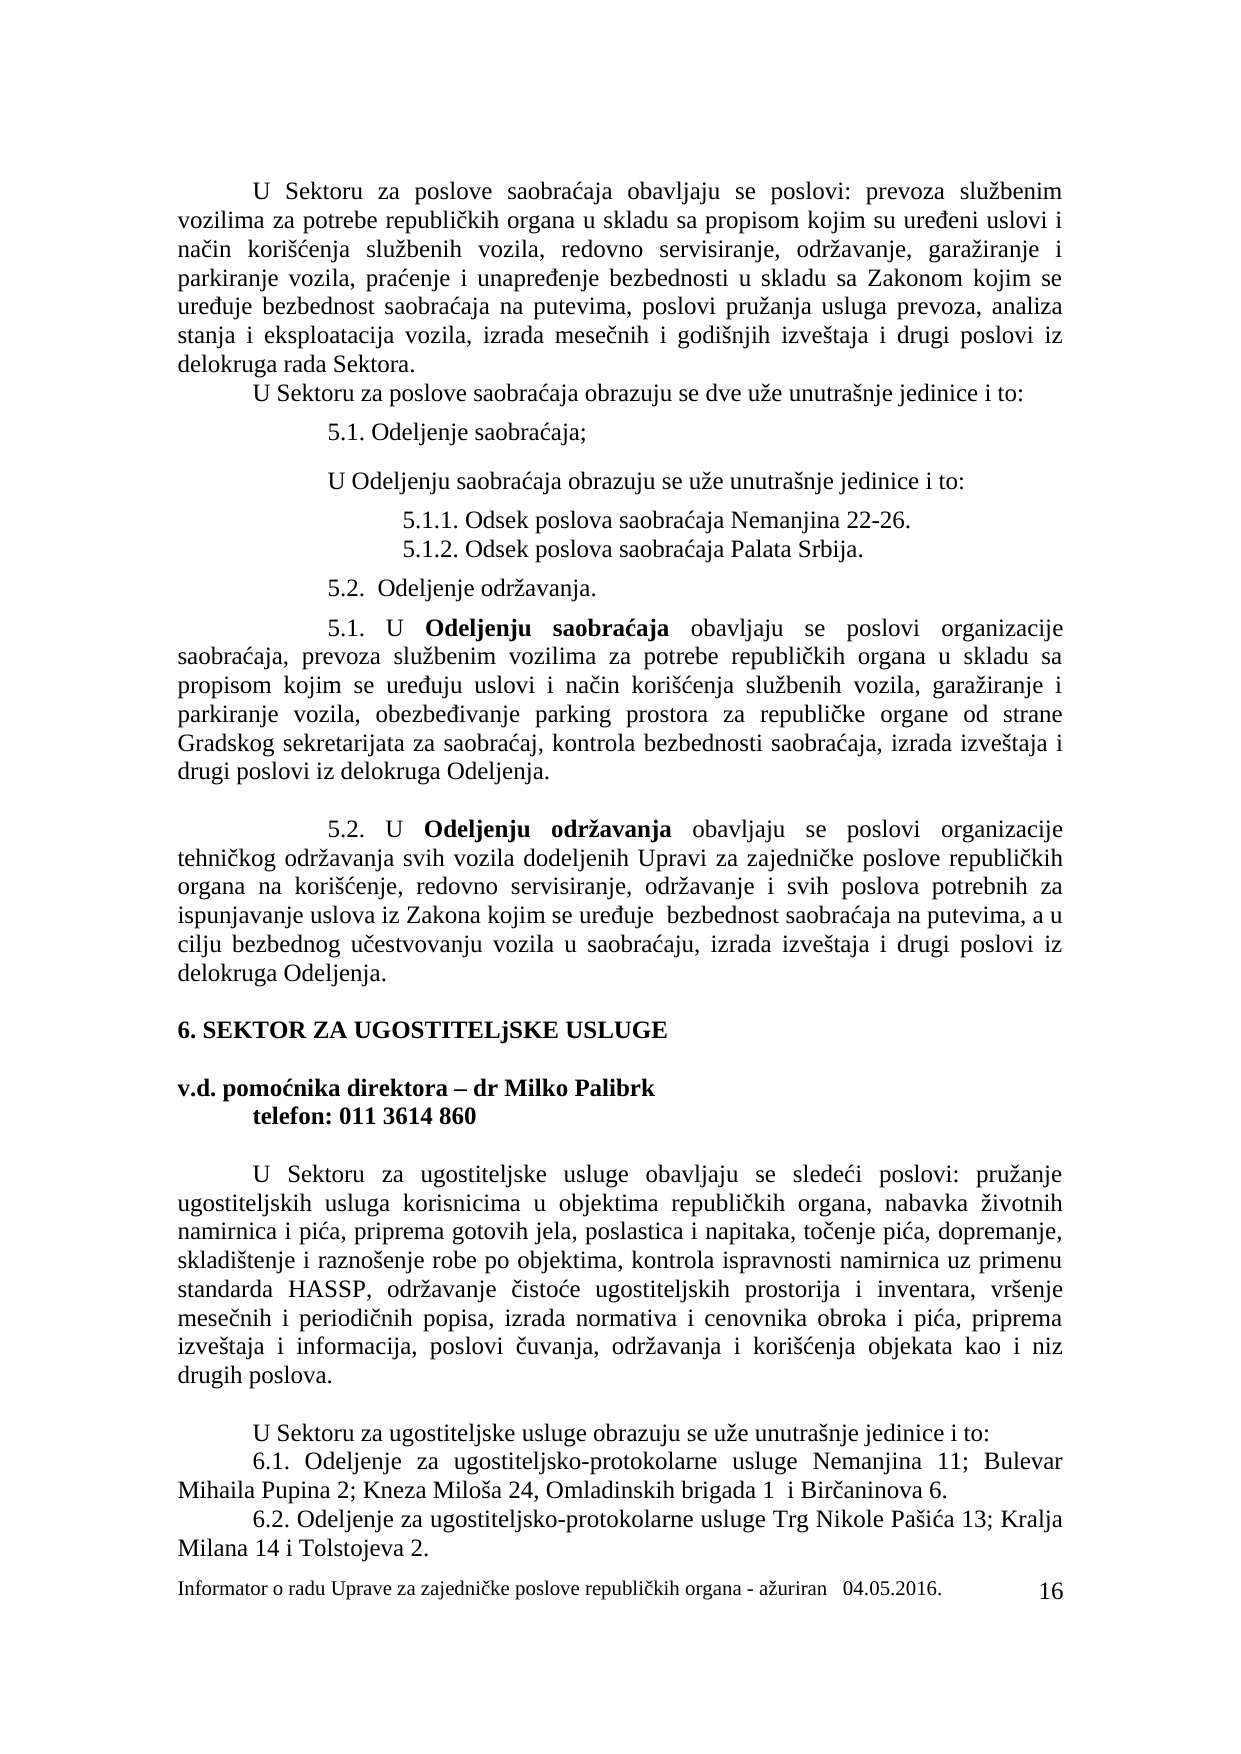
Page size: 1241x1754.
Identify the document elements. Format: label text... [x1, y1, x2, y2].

text 5.1.1. Odsek poslova saobraćaja Nemanjina 22-26. [177, 506, 1063, 534]
text U Odelјenju saobraćaja obrazuju se uže unutrašnje jedinice i to: [252, 466, 1063, 495]
text v.d. pomoćnika direktora – dr Milko Palibrk [177, 1073, 1063, 1101]
text U Sektoru za poslove saobraćaja obrazuju se dve uže unutrašnje jedinice i to: [177, 378, 1063, 406]
text U Sektoru za poslove saobraćaja obavlјaju se poslovi: prevoza službenim vozilima za potrebe republičkih organa u skladu sa propisom kojim su uređeni uslovi i način korišćenja službenih vozila, redovno servisiranje, održavanje, garažiranje i parkiranje vozila, praćenje i unapređenje bezbednosti u skladu sa Zakonom kojim se uređuje bezbednost saobraćaja na putevima, poslovi pružanja usluga prevoza, analiza stanja i eksploatacija vozila, izrada mesečnih i godišnjih izveštaja i drugi poslovi iz delokruga rada Sektora. [177, 176, 1063, 378]
text U Sektoru za ugostitelјske usluge obrazuju se uže unutrašnje jedinice i to: [177, 1418, 1063, 1446]
text telefon: 011 3614 860 [177, 1101, 1063, 1130]
text 6. SEKTOR ZA UGOSTITELjSKE USLUGE [177, 1015, 1063, 1044]
text 5.1.2. Odsek poslova saobraćaja Palata Srbija. [177, 534, 1063, 563]
text 5.1. U Odelјenju saobraćaja obavlјaju se poslovi organizacije saobraćaja, prevoza službenim vozilima za potrebe republičkih organa u skladu sa propisom kojim se uređuju uslovi i način korišćenja službenih vozila, garažiranje i parkiranje vozila, obezbeđivanje parking prostora za republičke organe od strane Gradskog sekretarijata za saobraćaj, kontrola bezbednosti saobraćaja, izrada izveštaja i drugi poslovi iz delokruga Odelјenja. [177, 613, 1063, 785]
text 6.2. Odelјenje za ugostitelјsko-protokolarne usluge Trg Nikole Pašića 13; Kralјa Milana 14 i Tolstojeva 2. [177, 1504, 1063, 1561]
text 5.2. U Odelјenju održavanja obavlјaju se poslovi organizacije tehničkog održavanja svih vozila dodelјenih Upravi za zajedničke poslove republičkih organa na korišćenje, redovno servisiranje, održavanje i svih poslova potrebnih za ispunjavanje uslova iz Zakona kojim se uređuje bezbednost saobraćaja na putevima, a u cilјu bezbednog učestvovanju vozila u saobraćaju, izrada izveštaja i drugi poslovi iz delokruga Odelјenja. [177, 814, 1063, 986]
text U Sektoru za ugostitelјske usluge obavlјaju se sledeći poslovi: pružanje ugostitelјskih usluga korisnicima u objektima republičkih organa, nabavka životnih namirnica i pića, priprema gotovih jela, poslastica i napitaka, točenje pića, dopremanje, skladištenje i raznošenje robe po objektima, kontrola ispravnosti namirnica uz primenu standarda HASSP, održavanje čistoće ugostitelјskih prostorija i inventara, vršenje mesečnih i periodičnih popisa, izrada normativa i cenovnika obroka i pića, priprema izveštaja i informacija, poslovi čuvanja, održavanja i korišćenja objekata kao i niz drugih poslova. [177, 1159, 1063, 1389]
text 5.2. Odelјenje održavanja. [252, 573, 1063, 602]
text 6.1. Odelјenje za ugostitelјsko-protokolarne usluge Nemanjina 11; Bulevar Mihaila Pupina 2; Kneza Miloša 24, Omladinskih brigada 1 i Birčaninova 6. [177, 1446, 1063, 1504]
text 5.1. Odelјenje saobraćaja; [252, 417, 1063, 446]
